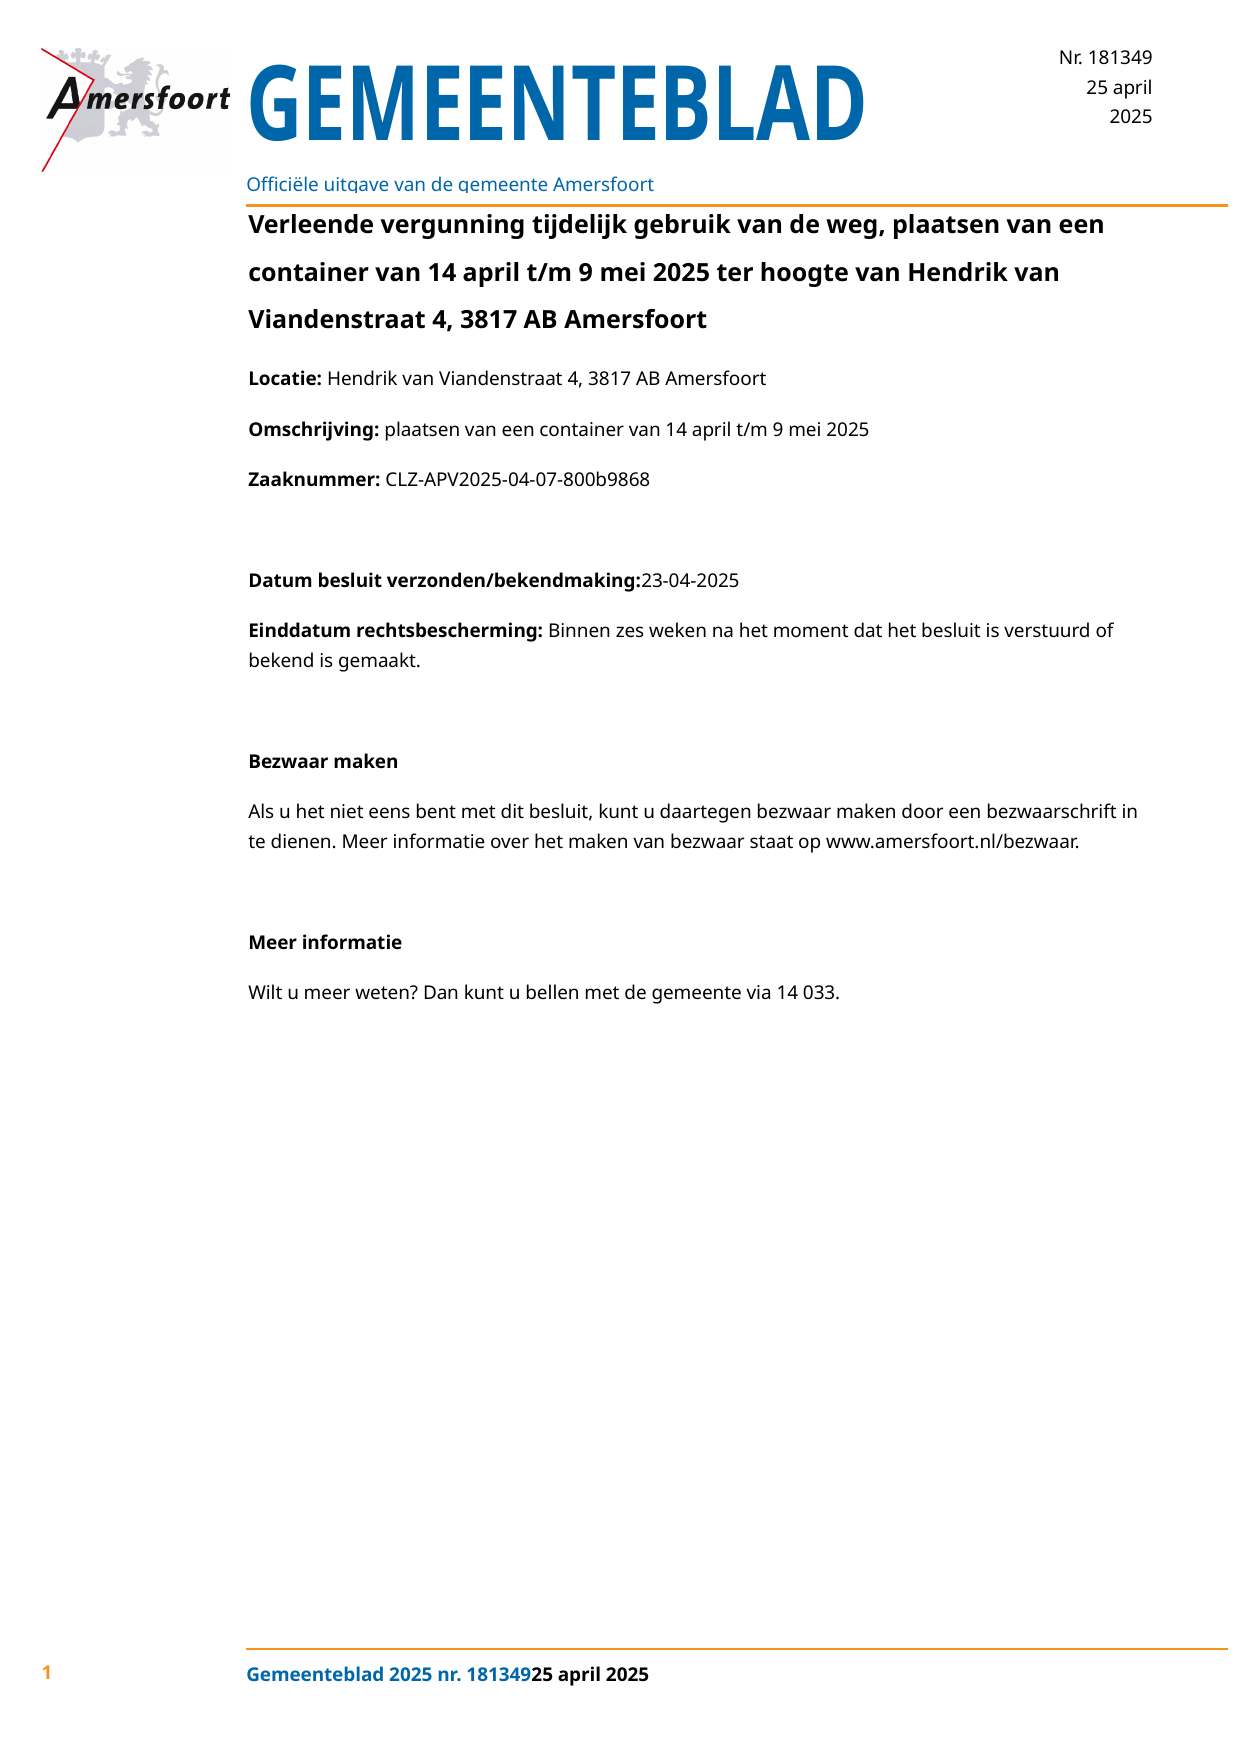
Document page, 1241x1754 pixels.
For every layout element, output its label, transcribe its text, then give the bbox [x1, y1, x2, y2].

picture [41, 47, 231, 172]
text Zaaknummer: CLZ-APV2025-04-07-800b9868 [248, 466, 1152, 492]
text Datum besluit verzonden/bekendmaking:23-04-2025 [248, 567, 1152, 593]
text Als u het niet eens bent met dit besluit, kunt u daartegen bezwaar maken door een bezwaarschrift in te dienen. Meer informatie over het maken van bezwaar staat op www.amersfoort.nl/bezwaar. [248, 798, 1152, 854]
text Meer informatie [248, 929, 1152, 954]
text Omschrijving: plaatsen van een container van 14 april t/m 9 mei 2025 [248, 416, 1152, 442]
text Einddatum rechtsbescherming: Binnen zes weken na het moment dat het besluit is verstuurd of bekend is gemaakt. [248, 618, 1152, 673]
text Bezwaar maken [248, 748, 1152, 774]
text Verleende vergunning tijdelijk gebruik van de weg, plaatsen van een container van 14 april t/m 9 mei 2025 ter hoogte van Hendrik van Viandenstraat 4, 3817 AB Amersfoort [248, 207, 1152, 336]
text Locatie: Hendrik van Viandenstraat 4, 3817 AB Amersfoort [248, 366, 1152, 391]
text Wilt u meer weten? Dan kunt u bellen met de gemeente via 14 033. [248, 979, 1152, 1005]
